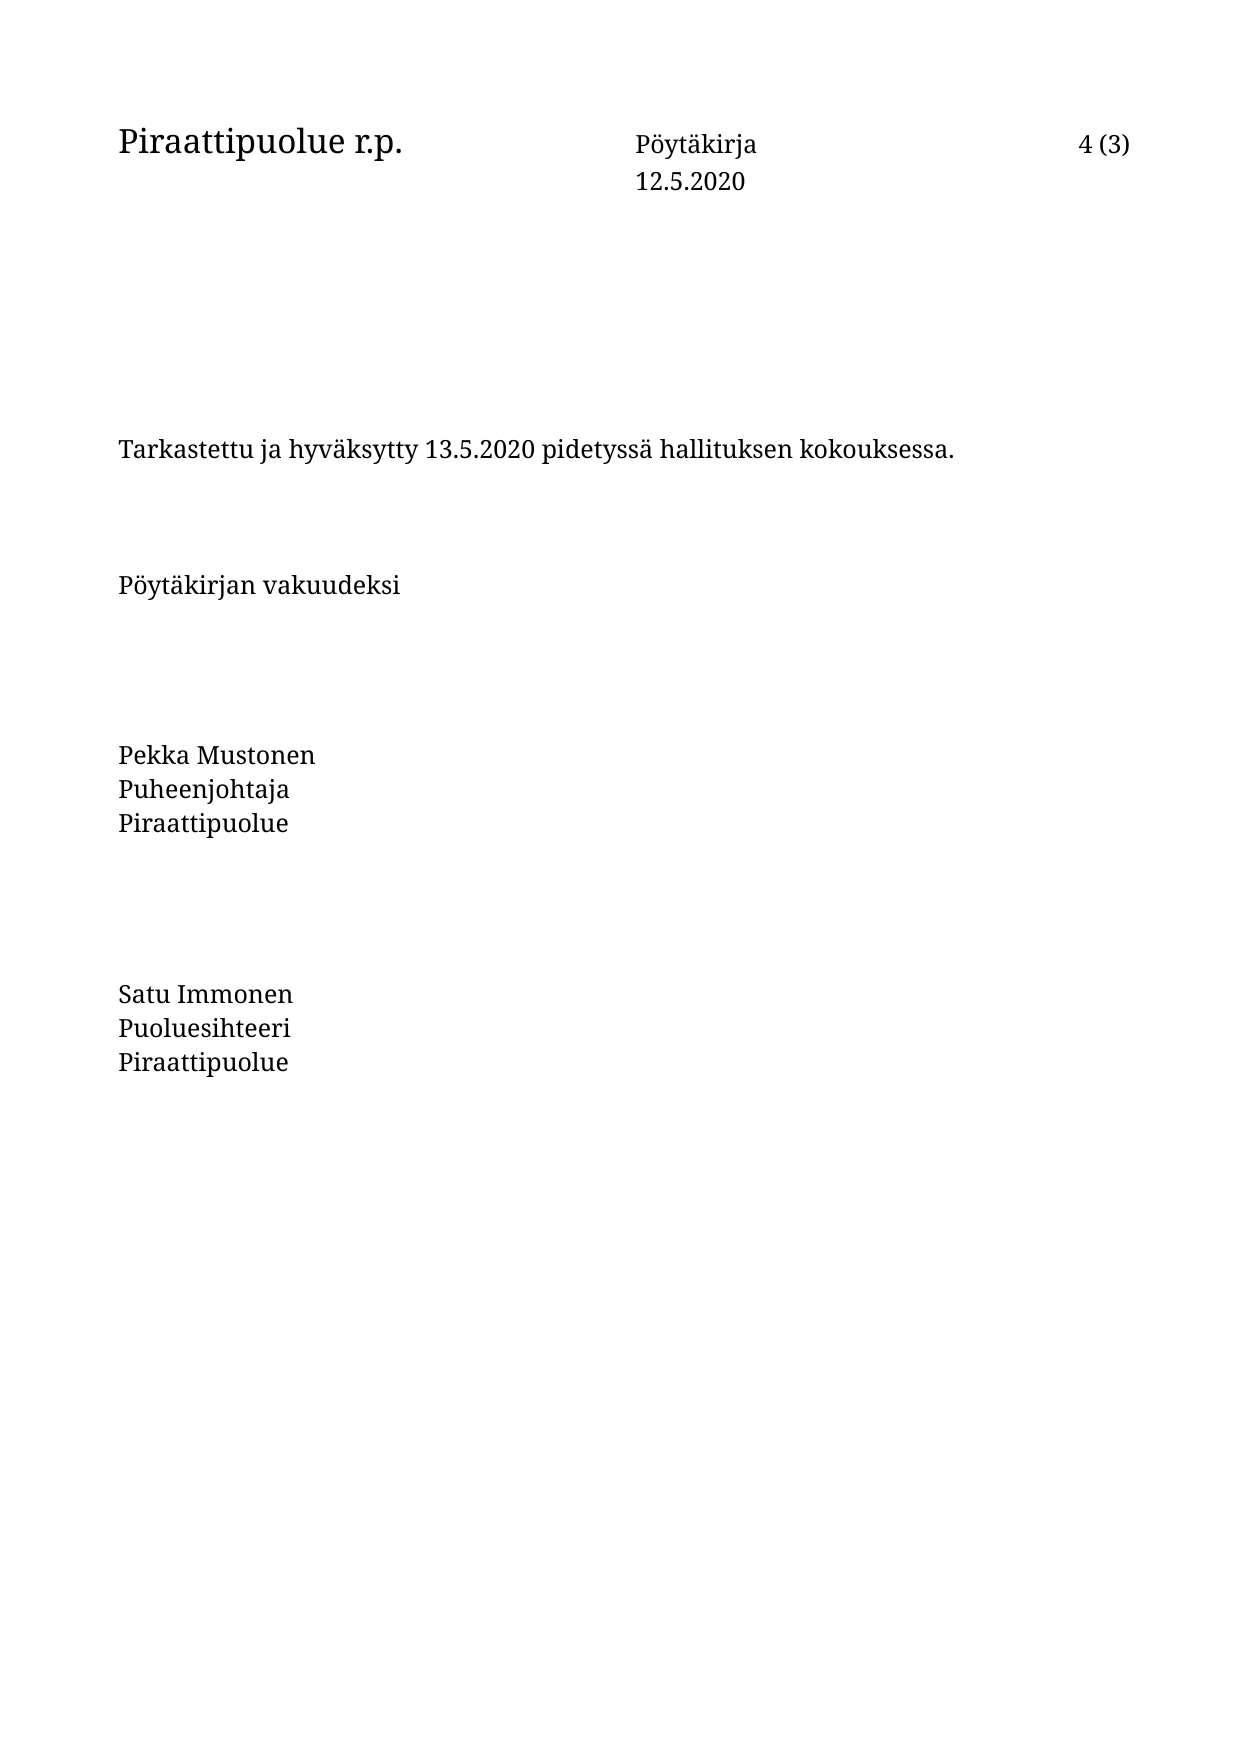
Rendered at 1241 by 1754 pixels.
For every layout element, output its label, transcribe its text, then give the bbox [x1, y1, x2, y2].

text Pekka Mustonen [118, 738, 1122, 772]
text Puoluesihteeri [118, 1011, 1122, 1044]
text Piraattipuolue [118, 1044, 1122, 1079]
text Tarkastettu ja hyväksytty 13.5.2020 pidetyssä hallituksen kokouksessa. [118, 431, 1122, 466]
text Puheenjohtaja [118, 772, 1122, 806]
text Piraattipuolue [118, 806, 1122, 840]
text Pöytäkirjan vakuudeksi [118, 568, 1122, 602]
text Satu Immonen [118, 976, 1122, 1011]
